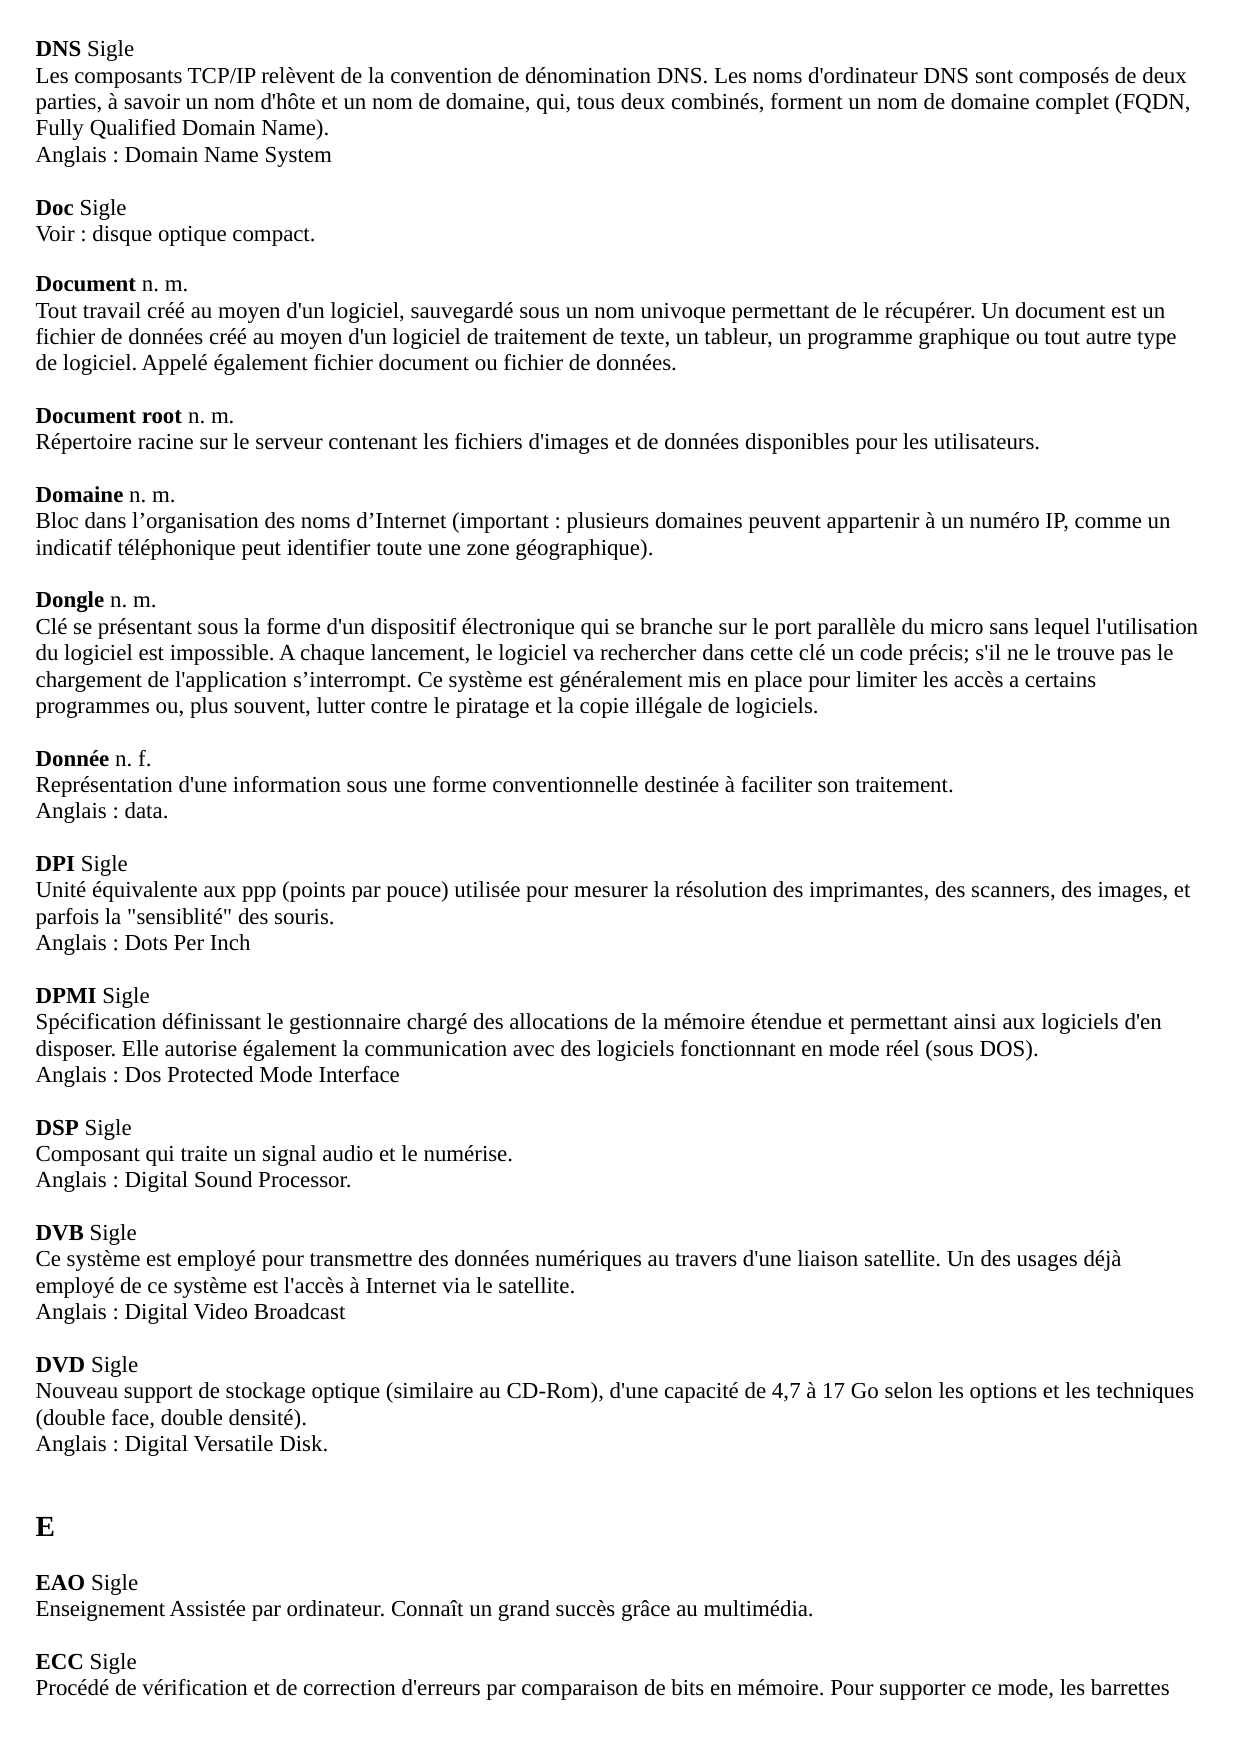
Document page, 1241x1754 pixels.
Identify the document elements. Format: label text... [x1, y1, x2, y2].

text Dongle n. m. Clé se présentant sous la forme d'un dispositif électronique qui se branche sur le port parallèle du micro sans lequel l'utilisation du logiciel est impossible. A chaque lancement, le logiciel va rechercher dans cette clé un code précis; s'il ne le trouve pas le chargement de l'application s’interrompt. Ce système est généralement mis en place pour limiter les accès a certains programmes ou, plus souvent, lutter contre le piratage et la copie illégale de logiciels. Donnée n. f. Représentation d'une information sous une forme conventionnelle destinée à faciliter son traitement. Anglais : data. [35, 587, 1205, 850]
text E [35, 1509, 1205, 1569]
text DVB Sigle Ce système est employé pour transmettre des données numériques au travers d'une liaison satellite. Un des usages déjà employé de ce système est l'accès à Internet via le satellite. Anglais : Digital Video Broadcast [35, 1219, 1205, 1351]
text DNS Sigle Les composants TCP/IP relèvent de la convention de dénomination DNS. Les noms d'ordinateur DNS sont composés de deux parties, à savoir un nom d'hôte et un nom de domaine, qui, tous deux combinés, forment un nom de domaine complet (FQDN, Fully Qualified Domain Name). Anglais : Domain Name System [35, 35, 1205, 193]
text Domaine n. m. Bloc dans l’organisation des noms d’Internet (important : plusieurs domaines peuvent appartenir à un numéro IP, comme un indicatif téléphonique peut identifier toute une zone géographique). [35, 481, 1205, 587]
text DSP Sigle Composant qui traite un signal audio et le numérise. Anglais : Digital Sound Processor. [35, 1114, 1205, 1219]
text Document root n. m. Répertoire racine sur le serveur contenant les fichiers d'images et de données disponibles pour les utilisateurs. [35, 402, 1205, 481]
text Document n. m. Tout travail créé au moyen d'un logiciel, sauvegardé sous un nom univoque permettant de le récupérer. Un document est un fichier de données créé au moyen d'un logiciel de traitement de texte, un tableur, un programme graphique ou tout autre type de logiciel. Appelé également fichier document ou fichier de données. [35, 270, 1205, 402]
text DPI Sigle Unité équivalente aux ppp (points par pouce) utilisée pour mesurer la résolution des imprimantes, des scanners, des images, et parfois la "sensiblité" des souris. Anglais : Dots Per Inch [35, 850, 1205, 982]
text DPMI Sigle Spécification définissant le gestionnaire chargé des allocations de la mémoire étendue et permettant ainsi aux logiciels d'en disposer. Elle autorise également la communication avec des logiciels fonctionnant en mode réel (sous DOS). Anglais : Dos Protected Mode Interface [35, 982, 1205, 1114]
text EAO Sigle Enseignement Assistée par ordinateur. Connaît un grand succès grâce au multimédia. [35, 1569, 1205, 1648]
text DVD Sigle Nouveau support de stockage optique (similaire au CD-Rom), d'une capacité de 4,7 à 17 Go selon les options et les techniques (double face, double densité). Anglais : Digital Versatile Disk. [35, 1351, 1205, 1483]
text Doc Sigle Voir : disque optique compact. [35, 193, 1205, 246]
text ECC Sigle Procédé de vérification et de correction d'erreurs par comparaison de bits en mémoire. Pour supporter ce mode, les barrettes [35, 1648, 1205, 1701]
